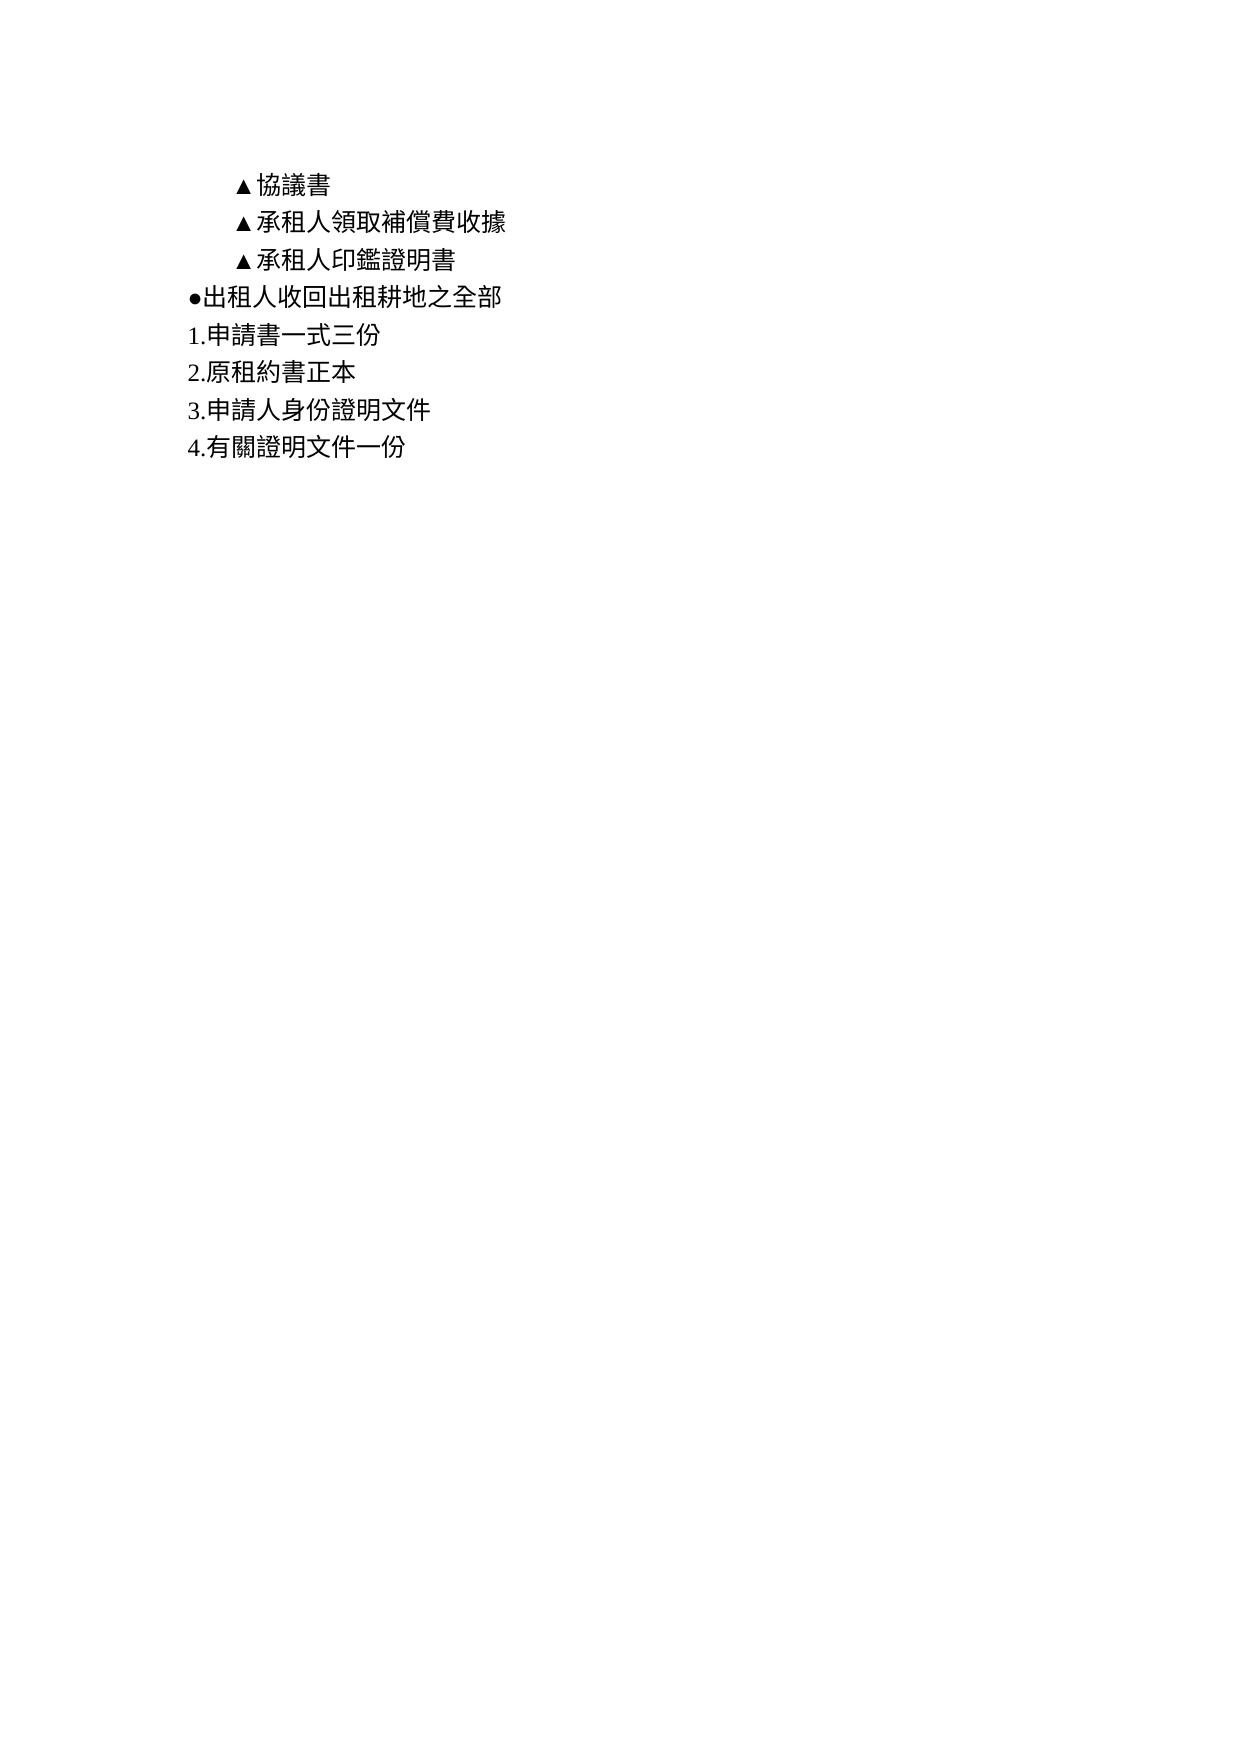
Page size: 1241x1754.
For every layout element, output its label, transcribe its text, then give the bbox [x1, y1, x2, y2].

text ▲承租人領取補償費收據 [187, 202, 1053, 239]
text 1.申請書一式三份 [187, 314, 1053, 352]
text 3.申請人身份證明文件 [187, 389, 1053, 427]
text 2.原租約書正本 [187, 352, 1053, 389]
text 4.有關證明文件一份 [187, 427, 1053, 464]
text ▲協議書 [187, 164, 1053, 202]
text ▲承租人印鑑證明書 [187, 239, 1053, 277]
text ●出租人收回出租耕地之全部 [187, 277, 1053, 314]
